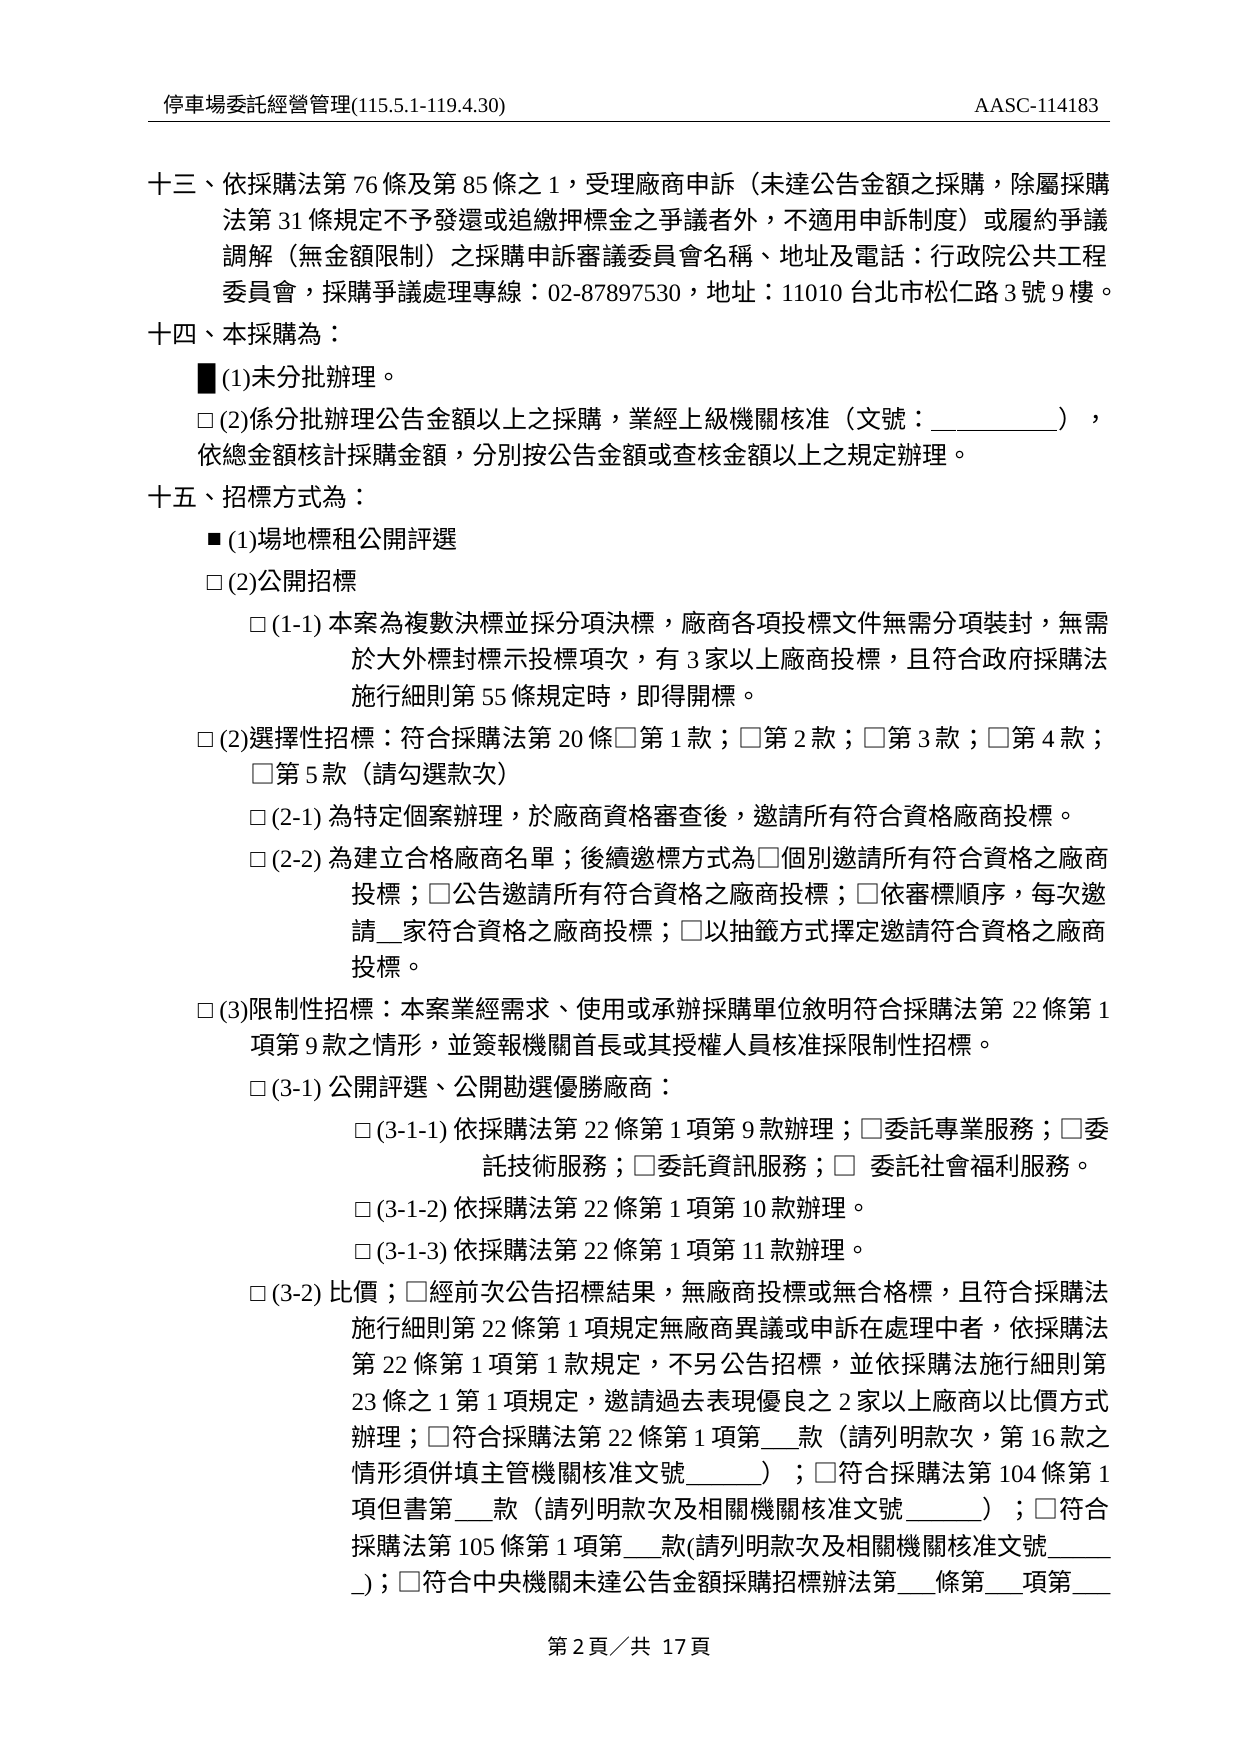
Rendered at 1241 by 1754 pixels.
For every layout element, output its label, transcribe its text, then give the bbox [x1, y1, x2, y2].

text □ (2)選擇性招標：符合採購法第20條□第1款；□第2款；□第3款；□第4款；□第5款（請勾選款次） [198, 718, 1110, 791]
text □ (3-1-2) 依採購法第22條第1項第10款辦理。 [355, 1188, 1110, 1224]
text □ (3-1-3) 依採購法第22條第1項第11款辦理。 [355, 1230, 1110, 1267]
text 十五、招標方式為： [148, 477, 1110, 514]
text □ (3)限制性招標：本案業經需求、使用或承辦採購單位敘明符合採購法第22條第1項第9款之情形，並簽報機關首長或其授權人員核准採限制性招標。 [198, 989, 1110, 1062]
text 十三、依採購法第76條及第85條之1，受理廠商申訴（未達公告金額之採購，除屬採購法第31條規定不予發還或追繳押標金之爭議者外，不適用申訴制度）或履約爭議調解（無金額限制）之採購申訴審議委員會名稱、地址及電話：行政院公共工程委員會，採購爭議處理專線：02-87897530，地址：11010 台北市松仁路3號9樓。 [148, 164, 1110, 309]
text □ (2)係分批辦理公告金額以上之採購，業經上級機關核准（文號：＿＿＿＿＿），依總金額核計採購金額，分別按公告金額或查核金額以上之規定辦理。 [198, 399, 1110, 472]
text █ (1)未分批辦理。 [198, 357, 1110, 393]
text □ (3-1-1) 依採購法第22條第1項第9款辦理；□委託專業服務；□委託技術服務；□委託資訊服務；□ 委託社會福利服務。 [355, 1110, 1110, 1182]
text ■ (1)場地標租公開評選 [207, 519, 1110, 556]
text 十四、本採購為： [148, 315, 1110, 351]
text □ (1-1) 本案為複數決標並採分項決標，廠商各項投標文件無需分項裝封，無需於大外標封標示投標項次，有3家以上廠商投標，且符合政府採購法施行細則第55條規定時，即得開標。 [250, 604, 1110, 712]
text □ (2-1) 為特定個案辦理，於廠商資格審查後，邀請所有符合資格廠商投標。 [250, 797, 1110, 833]
text □ (2-2) 為建立合格廠商名單；後續邀標方式為□個別邀請所有符合資格之廠商投標；□公告邀請所有符合資格之廠商投標；□依審標順序，每次邀請__家符合資格之廠商投標；□以抽籤方式擇定邀請符合資格之廠商投標。 [250, 839, 1110, 984]
text □ (3-1) 公開評選、公開勘選優勝廠商： [250, 1068, 1110, 1104]
text □ (3-2) 比價；□經前次公告招標結果，無廠商投標或無合格標，且符合採購法施行細則第22條第1項規定無廠商異議或申訴在處理中者，依採購法第22條第1項第1款規定，不另公告招標，並依採購法施行細則第23條之1第1項規定，邀請過去表現優良之2家以上廠商以比價方式辦理；□符合採購法第22條第1項第___款（請列明款次，第16款之情形須併填主管機關核准文號______）；□符合採購法第104條第1項但書第___款（請列明款次及相關機關核准文號______）；□符合採購法第105條第1項第___款(請列明款次及相關機關核准文號______)；□符合中央機關未達公告金額採購招標辦法第___條第___項第___ [250, 1272, 1110, 1599]
text □ (2)公開招標 [207, 562, 1110, 598]
